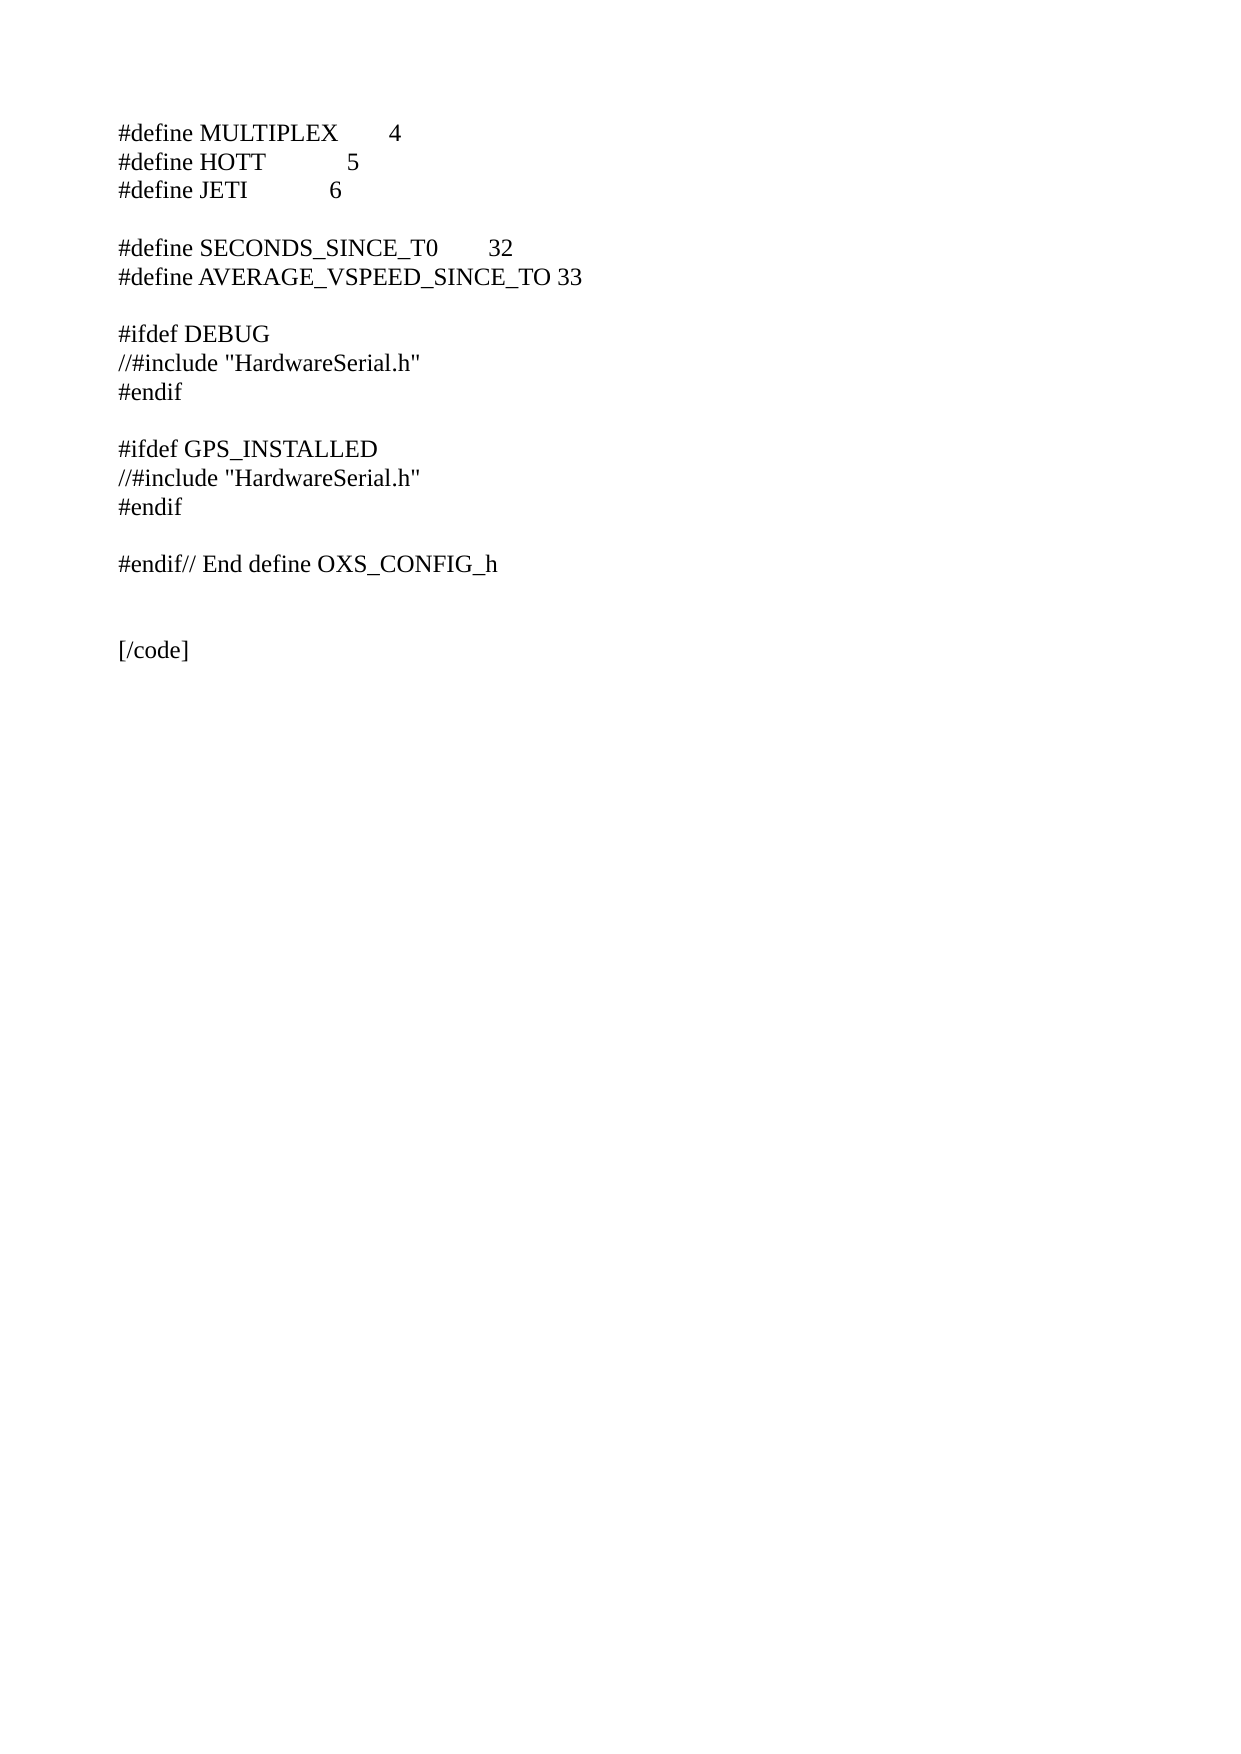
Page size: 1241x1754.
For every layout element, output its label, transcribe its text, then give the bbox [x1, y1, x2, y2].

text #endif [118, 377, 1122, 406]
text #define MULTIPLEX 4 [118, 118, 1122, 147]
text //#include "HardwareSerial.h" [118, 463, 1122, 492]
text #define JETI 6 [118, 176, 1122, 204]
text #ifdef DEBUG [118, 319, 1122, 348]
text #ifdef GPS_INSTALLED [118, 434, 1122, 463]
text #endif// End define OXS_CONFIG_h [118, 549, 1122, 578]
text [/code] [118, 636, 1122, 664]
text #define SECONDS_SINCE_T0 32 [118, 233, 1122, 262]
text #define AVERAGE_VSPEED_SINCE_TO 33 [118, 262, 1122, 291]
text #define HOTT 5 [118, 147, 1122, 176]
text //#include "HardwareSerial.h" [118, 348, 1122, 377]
text #endif [118, 492, 1122, 521]
